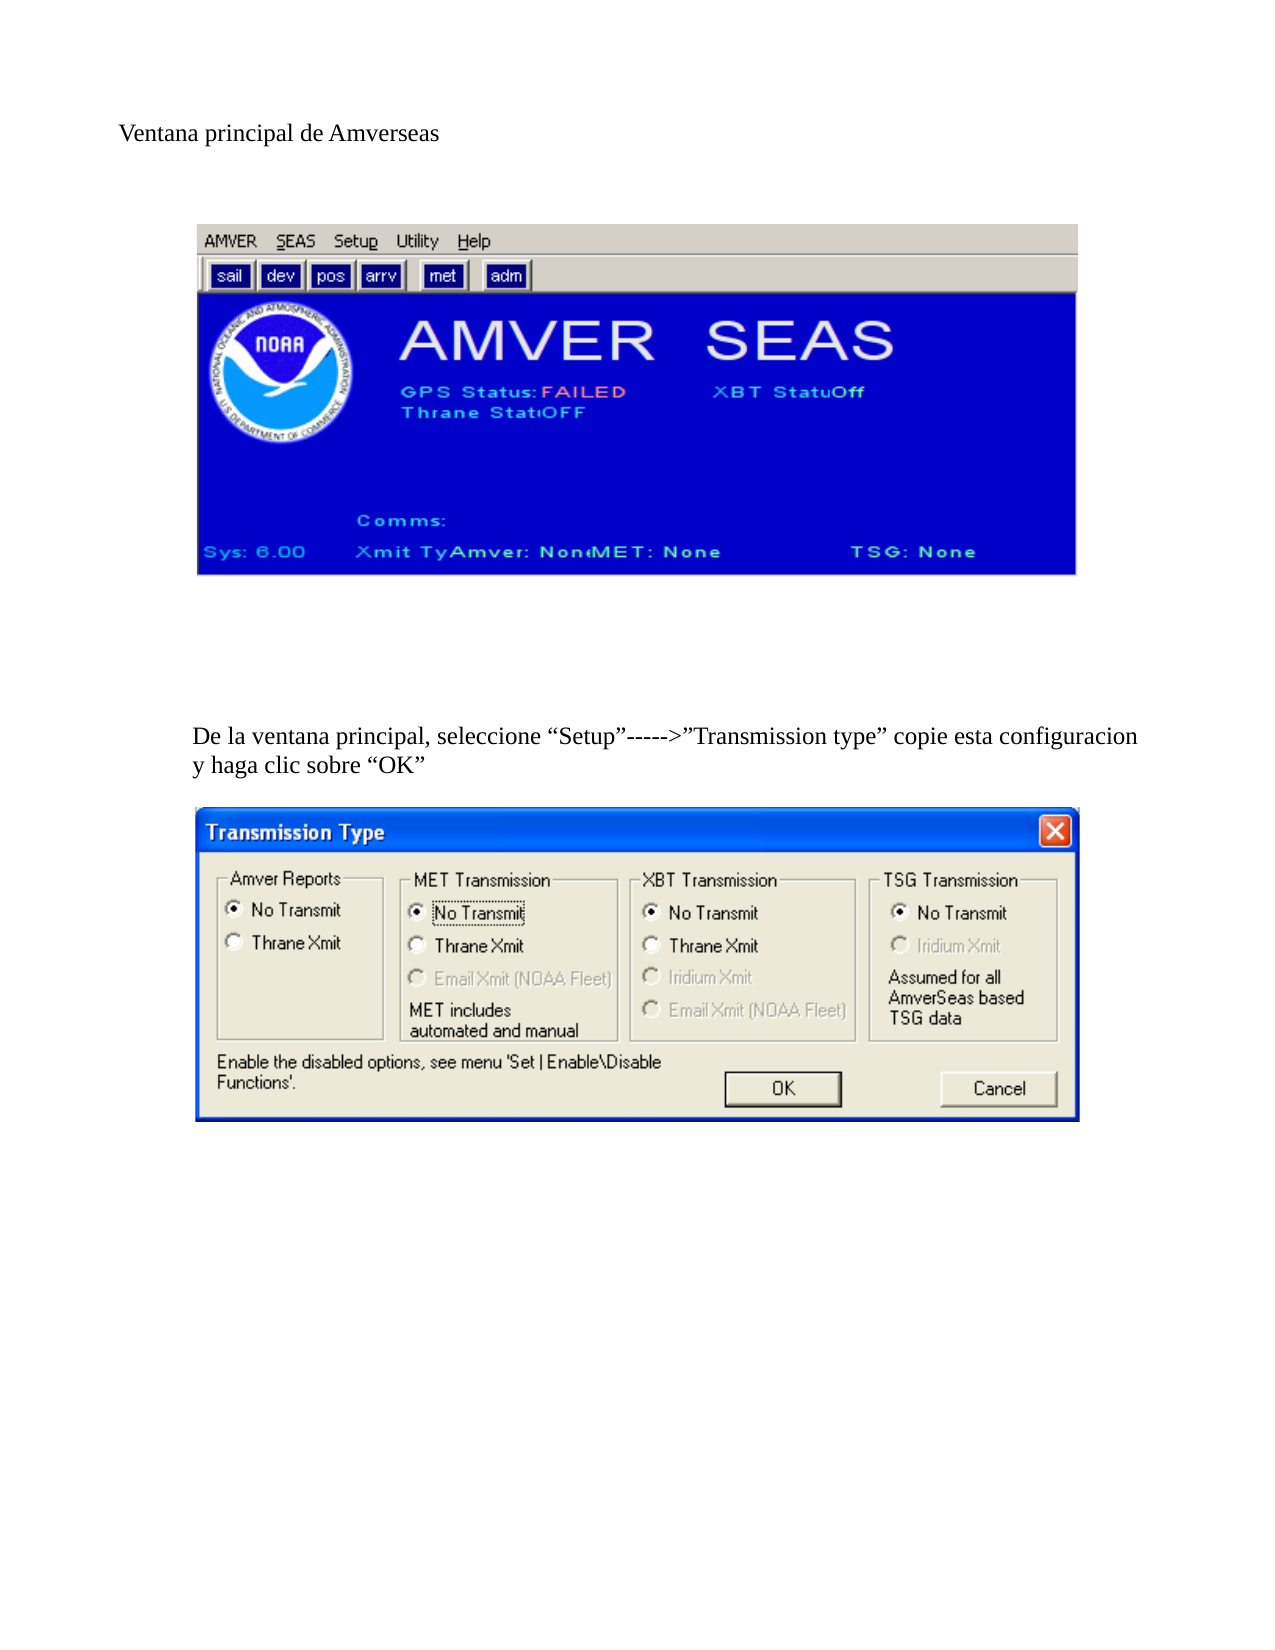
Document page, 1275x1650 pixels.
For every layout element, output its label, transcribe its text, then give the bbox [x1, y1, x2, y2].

picture [196, 224, 1079, 578]
picture [195, 807, 1080, 1122]
text y haga clic sobre “OK” [118, 750, 1157, 779]
text Ventana principal de Amverseas [118, 118, 1157, 147]
text De la ventana principal, seleccione “Setup”----->”Transmission type” copie esta configuracion [118, 721, 1157, 750]
